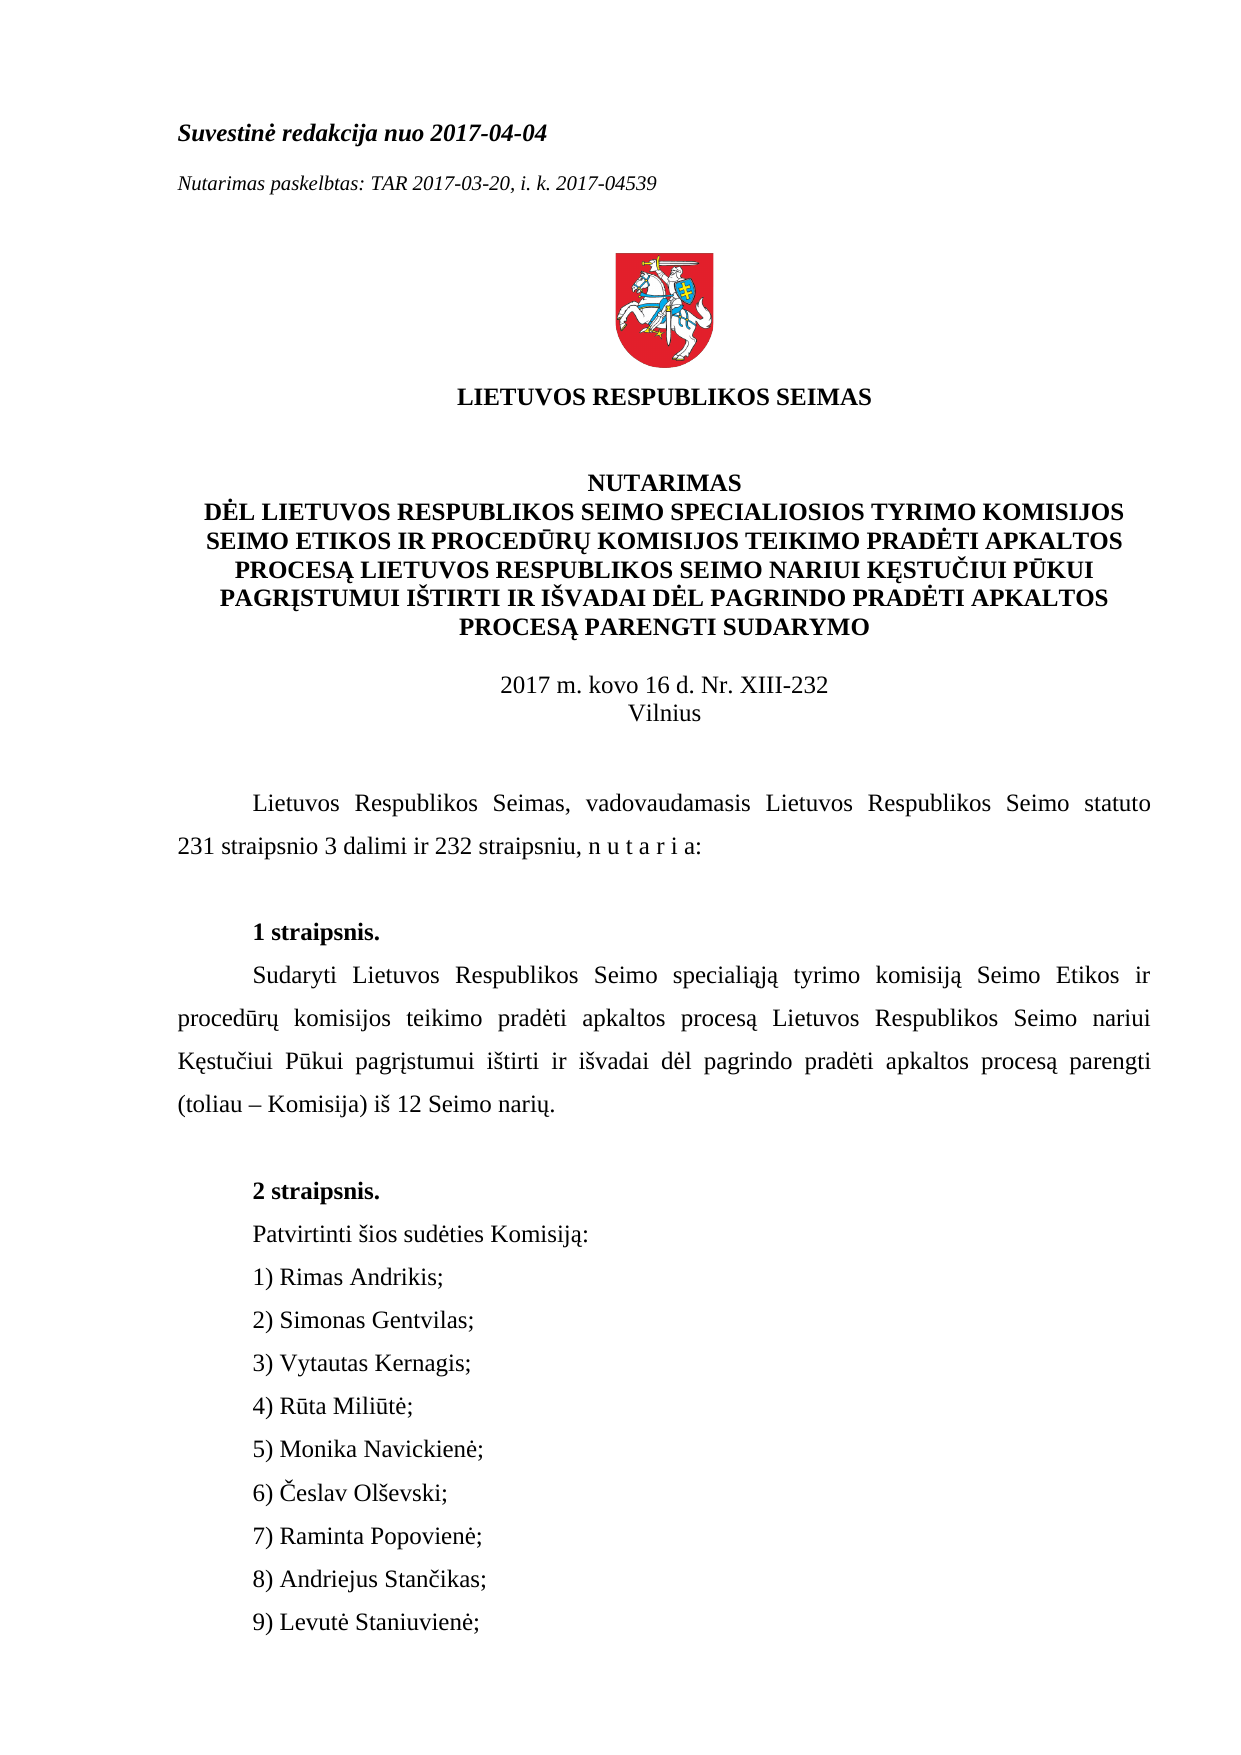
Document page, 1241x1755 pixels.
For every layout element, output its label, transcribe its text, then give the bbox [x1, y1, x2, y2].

text 7) Raminta Popovienė; [177, 1521, 1152, 1549]
text LIETUVOS RESPUBLIKOS SEIMAS [177, 382, 1152, 411]
text 6) Česlav Olševski; [177, 1478, 1152, 1506]
text 9) Levutė Staniuvienė; [177, 1607, 1152, 1636]
text 5) Monika Navickienė; [177, 1434, 1152, 1463]
text Vilnius [177, 698, 1152, 727]
text DĖL LIETUVOS RESPUBLIKOS SEIMO SPECIALIOSIOS TYRIMO KOMISIJOS SEIMO ETIKOS IR PROCEDŪRŲ KOMISIJOS TEIKIMO PRADĖTI APKALTOS PROCESĄ LIETUVOS RESPUBLIKOS SEIMO NARIUI KĘSTUČIUI PŪKUI PAGRĮSTUMUI IŠTIRTI IR IŠVADAI DĖL PAGRINDO PRADĖTI APKALTOS PROCESĄ PARENGTI SUDARYMO [177, 497, 1152, 641]
text 3) Vytautas Kernagis; [177, 1348, 1152, 1377]
text 1) Rimas Andrikis; [177, 1262, 1152, 1291]
text 2017 m. kovo 16 d. Nr. XIII-232 [177, 670, 1152, 698]
text 1 straipsnis. [177, 917, 1152, 946]
text 4) Rūta Miliūtė; [177, 1391, 1152, 1420]
text Sudaryti Lietuvos Respublikos Seimo specialiąją tyrimo komisiją Seimo Etikos ir procedūrų komisijos teikimo pradėti apkaltos procesą Lietuvos Respublikos Seimo nariui Kęstučiui Pūkui pagrįstumui ištirti ir išvadai dėl pagrindo pradėti apkaltos procesą parengti (toliau – Komisija) iš 12 Seimo narių. [177, 960, 1152, 1118]
text Patvirtinti šios sudėties Komisiją: [177, 1219, 1152, 1248]
text 8) Andriejus Stančikas; [177, 1564, 1152, 1593]
text Suvestinė redakcija nuo 2017-04-04 [177, 118, 1152, 147]
text 2 straipsnis. [177, 1176, 1152, 1204]
text NUTARIMAS [177, 468, 1152, 497]
text 2) Simonas Gentvilas; [177, 1305, 1152, 1334]
text Nutarimas paskelbtas: TAR 2017-03-20, i. k. 2017-04539 [177, 171, 1152, 195]
text Lietuvos Respublikos Seimas, vadovaudamasis Lietuvos Respublikos Seimo statuto 231 straipsnio 3 dalimi ir 232 straipsniu, n u t a r i a: [177, 788, 1152, 859]
